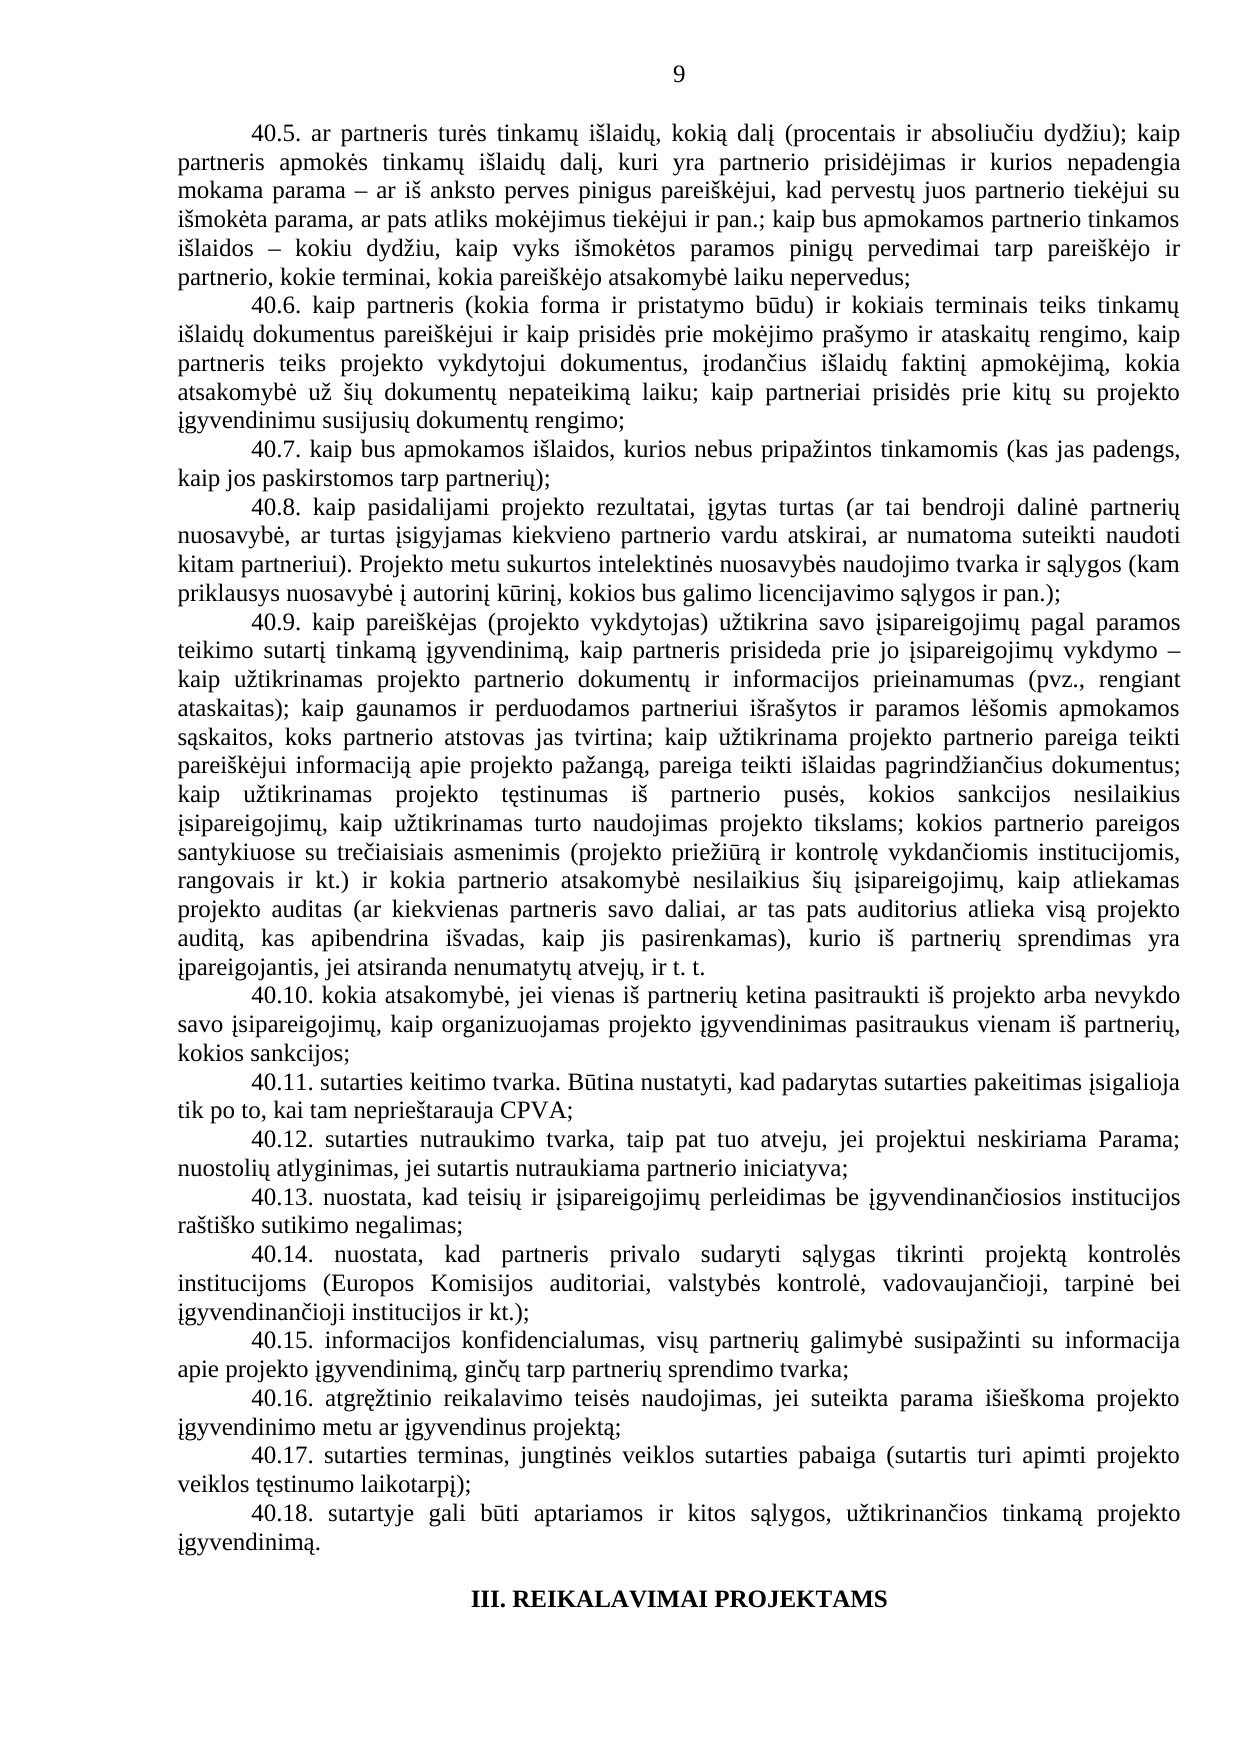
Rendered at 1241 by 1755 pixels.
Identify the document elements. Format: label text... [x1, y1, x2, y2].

text 40.10. kokia atsakomybė, jei vienas iš partnerių ketina pasitraukti iš projekto arba nevykdo savo įsipareigojimų, kaip organizuojamas projekto įgyvendinimas pasitraukus vienam iš partnerių, kokios sankcijos; [177, 981, 1181, 1067]
text 40.5. ar partneris turės tinkamų išlaidų, kokią dalį (procentais ir absoliučiu dydžiu); kaip partneris apmokės tinkamų išlaidų dalį, kuri yra partnerio prisidėjimas ir kurios nepadengia mokama parama – ar iš anksto perves pinigus pareiškėjui, kad pervestų juos partnerio tiekėjui su išmokėta parama, ar pats atliks mokėjimus tiekėjui ir pan.; kaip bus apmokamos partnerio tinkamos išlaidos – kokiu dydžiu, kaip vyks išmokėtos paramos pinigų pervedimai tarp pareiškėjo ir partnerio, kokie terminai, kokia pareiškėjo atsakomybė laiku nepervedus; [177, 118, 1181, 291]
text III. REIKALAVIMAI PROJEKTAMS [177, 1584, 1181, 1613]
text 40.7. kaip bus apmokamos išlaidos, kurios nebus pripažintos tinkamomis (kas jas padengs, kaip jos paskirstomos tarp partnerių); [177, 434, 1181, 492]
text 40.15. informacijos konfidencialumas, visų partnerių galimybė susipažinti su informacija apie projekto įgyvendinimą, ginčų tarp partnerių sprendimo tvarka; [177, 1326, 1181, 1383]
text 40.18. sutartyje gali būti aptariamos ir kitos sąlygos, užtikrinančios tinkamą projekto įgyvendinimą. [177, 1498, 1181, 1556]
text 40.14. nuostata, kad partneris privalo sudaryti sąlygas tikrinti projektą kontrolės institucijoms (Europos Komisijos auditoriai, valstybės kontrolė, vadovaujančioji, tarpinė bei įgyvendinančioji institucijos ir kt.); [177, 1239, 1181, 1326]
text 40.6. kaip partneris (kokia forma ir pristatymo būdu) ir kokiais terminais teiks tinkamų išlaidų dokumentus pareiškėjui ir kaip prisidės prie mokėjimo prašymo ir ataskaitų rengimo, kaip partneris teiks projekto vykdytojui dokumentus, įrodančius išlaidų faktinį apmokėjimą, kokia atsakomybė už šių dokumentų nepateikimą laiku; kaip partneriai prisidės prie kitų su projekto įgyvendinimu susijusių dokumentų rengimo; [177, 291, 1181, 434]
text 40.16. atgręžtinio reikalavimo teisės naudojimas, jei suteikta parama išieškoma projekto įgyvendinimo metu ar įgyvendinus projektą; [177, 1383, 1181, 1441]
text 40.13. nuostata, kad teisių ir įsipareigojimų perleidimas be įgyvendinančiosios institucijos raštiško sutikimo negalimas; [177, 1182, 1181, 1239]
text 40.17. sutarties terminas, jungtinės veiklos sutarties pabaiga (sutartis turi apimti projekto veiklos tęstinumo laikotarpį); [177, 1441, 1181, 1498]
text 40.8. kaip pasidalijami projekto rezultatai, įgytas turtas (ar tai bendroji dalinė partnerių nuosavybė, ar turtas įsigyjamas kiekvieno partnerio vardu atskirai, ar numatoma suteikti naudoti kitam partneriui). Projekto metu sukurtos intelektinės nuosavybės naudojimo tvarka ir sąlygos (kam priklausys nuosavybė į autorinį kūrinį, kokios bus galimo licencijavimo sąlygos ir pan.); [177, 492, 1181, 607]
text 40.9. kaip pareiškėjas (projekto vykdytojas) užtikrina savo įsipareigojimų pagal paramos teikimo sutartį tinkamą įgyvendinimą, kaip partneris prisideda prie jo įsipareigojimų vykdymo – kaip užtikrinamas projekto partnerio dokumentų ir informacijos prieinamumas (pvz., rengiant ataskaitas); kaip gaunamos ir perduodamos partneriui išrašytos ir paramos lėšomis apmokamos sąskaitos, koks partnerio atstovas jas tvirtina; kaip užtikrinama projekto partnerio pareiga teikti pareiškėjui informaciją apie projekto pažangą, pareiga teikti išlaidas pagrindžiančius dokumentus; kaip užtikrinamas projekto tęstinumas iš partnerio pusės, kokios sankcijos nesilaikius įsipareigojimų, kaip užtikrinamas turto naudojimas projekto tikslams; kokios partnerio pareigos santykiuose su trečiaisiais asmenimis (projekto priežiūrą ir kontrolę vykdančiomis institucijomis, rangovais ir kt.) ir kokia partnerio atsakomybė nesilaikius šių įsipareigojimų, kaip atliekamas projekto auditas (ar kiekvienas partneris savo daliai, ar tas pats auditorius atlieka visą projekto auditą, kas apibendrina išvadas, kaip jis pasirenkamas), kurio iš partnerių sprendimas yra įpareigojantis, jei atsiranda nenumatytų atvejų, ir t. t. [177, 607, 1181, 981]
text 40.12. sutarties nutraukimo tvarka, taip pat tuo atveju, jei projektui neskiriama Parama; nuostolių atlyginimas, jei sutartis nutraukiama partnerio iniciatyva; [177, 1124, 1181, 1182]
text 40.11. sutarties keitimo tvarka. Būtina nustatyti, kad padarytas sutarties pakeitimas įsigalioja tik po to, kai tam neprieštarauja CPVA; [177, 1067, 1181, 1124]
